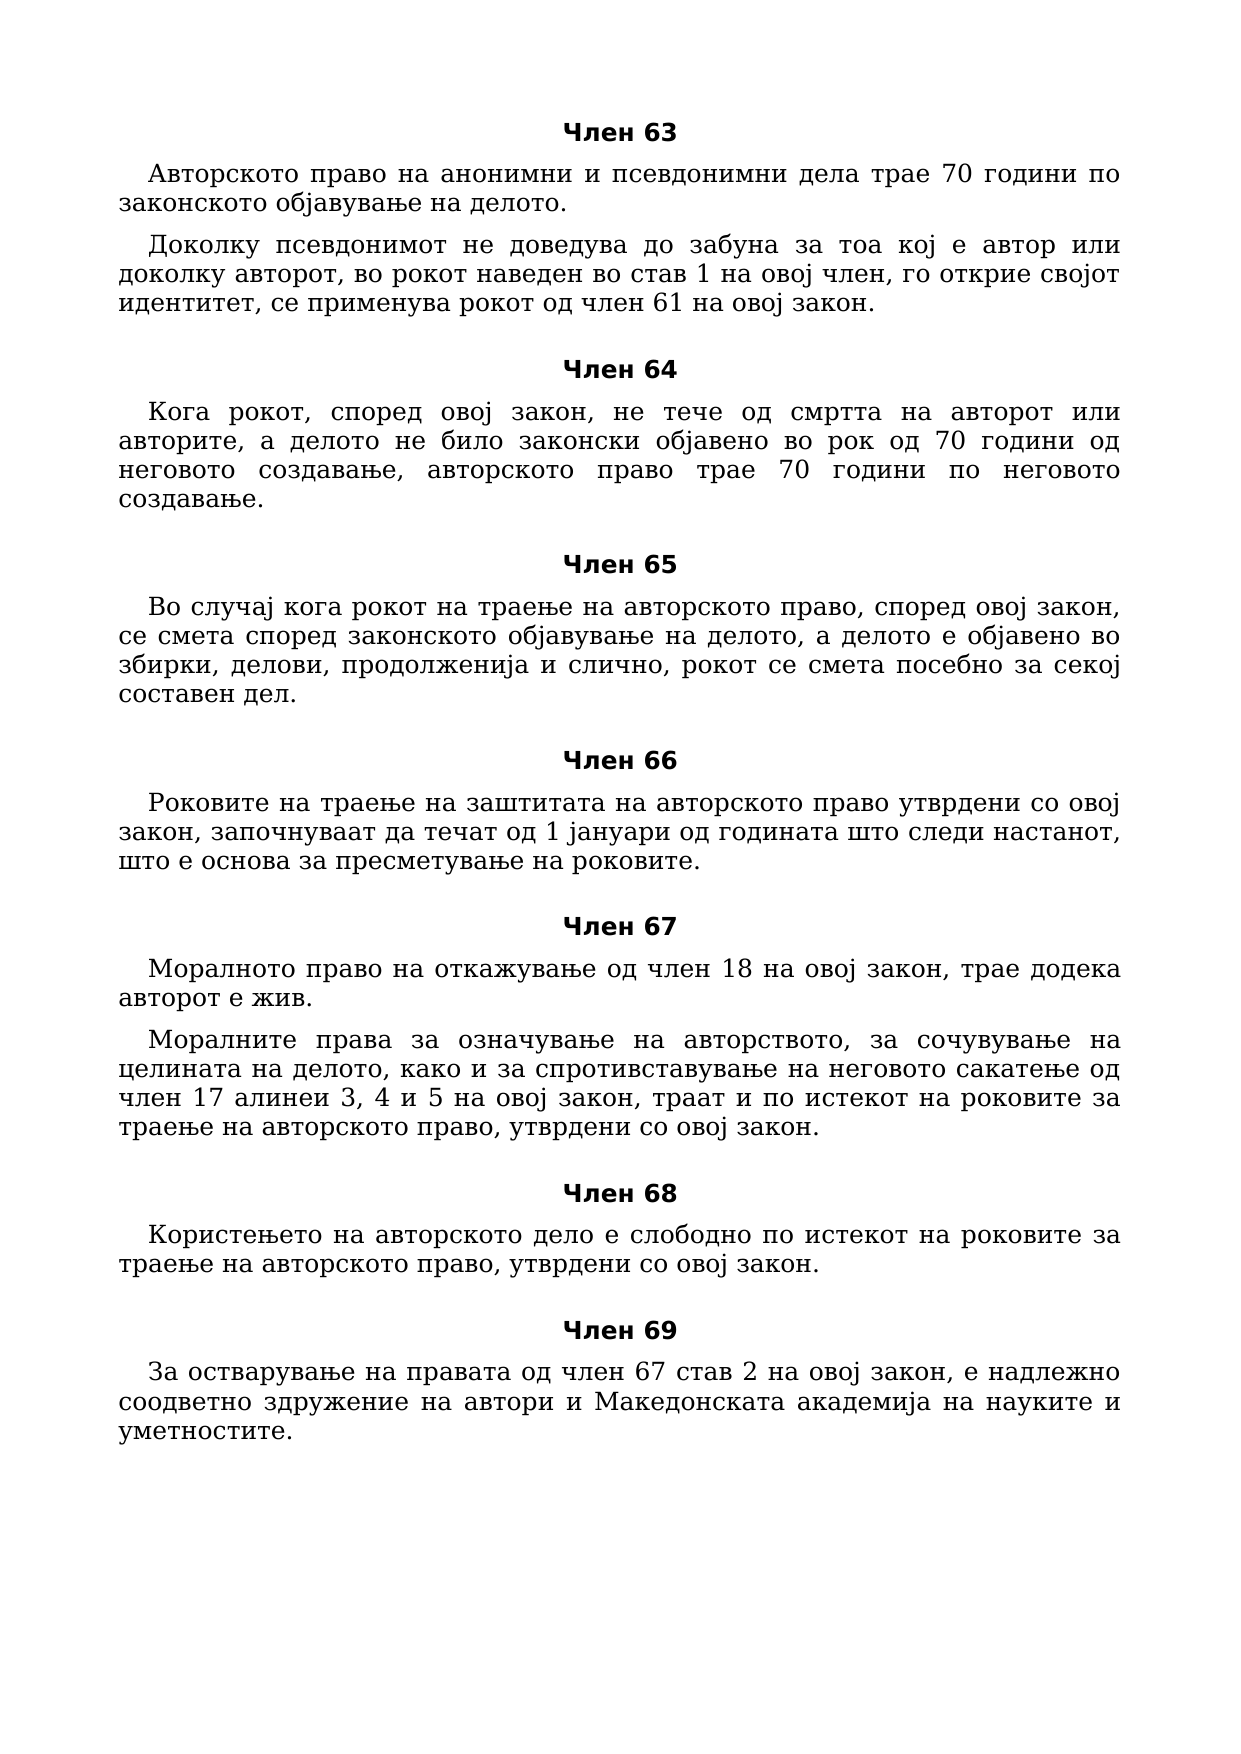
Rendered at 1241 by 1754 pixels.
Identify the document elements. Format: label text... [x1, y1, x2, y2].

subtitle Член 69 [118, 1316, 1122, 1345]
subtitle Член 63 [118, 118, 1122, 147]
subtitle Член 66 [118, 746, 1122, 775]
subtitle Член 68 [118, 1179, 1122, 1208]
text Моралното право на откажување од член 18 на овој закон, трае додека авторот е жив. [118, 954, 1122, 1012]
text За остварување на правата од член 67 став 2 на овој закон, е надлежно соодветно здружение на автори и Македонската академија на науките и уметностите. [118, 1358, 1122, 1445]
subtitle Член 67 [118, 913, 1122, 942]
text Во случај кога рокот на траење на авторското право, според овој закон, се смета според законското објавување на делото, а делото е објавено во збирки, делови, продолженија и слично, рокот се смета посебно за секој составен дел. [118, 592, 1122, 709]
text Моралните права за означување на авторството, за сочувување на целината на делото, како и за спротивставување на неговото сакатење од член 17 алинеи 3, 4 и 5 на овој закон, траат и по истекот на роковите за траење на авторското право, утврдени со овој закон. [118, 1025, 1122, 1142]
text Доколку псевдонимот не доведува до забуна за тоа кој е автор или доколку авторот, во рокот наведен во став 1 на овој член, го открие својот идентитет, се применува рокот од член 61 на овој закон. [118, 230, 1122, 318]
text Користењето на авторското дело е слободно по истекот на роковите за траење на авторското право, утврдени со овој закон. [118, 1220, 1122, 1279]
text Кога рокот, според овој закон, не тече од смртта на авторот или авторите, а делото не било законски објавено во рок од 70 години од неговото создавање, авторското право трае 70 години по неговото создавање. [118, 397, 1122, 513]
subtitle Член 65 [118, 551, 1122, 580]
text Авторското право на анонимни и псевдонимни дела трае 70 години по законското објавување на делото. [118, 159, 1122, 218]
subtitle Член 64 [118, 355, 1122, 384]
text Роковите на траење на заштитата на авторското право утврдени со овој закон, започнуваат да течат од 1 јануари од годината што следи настанот, што е основа за пресметување на роковите. [118, 788, 1122, 875]
